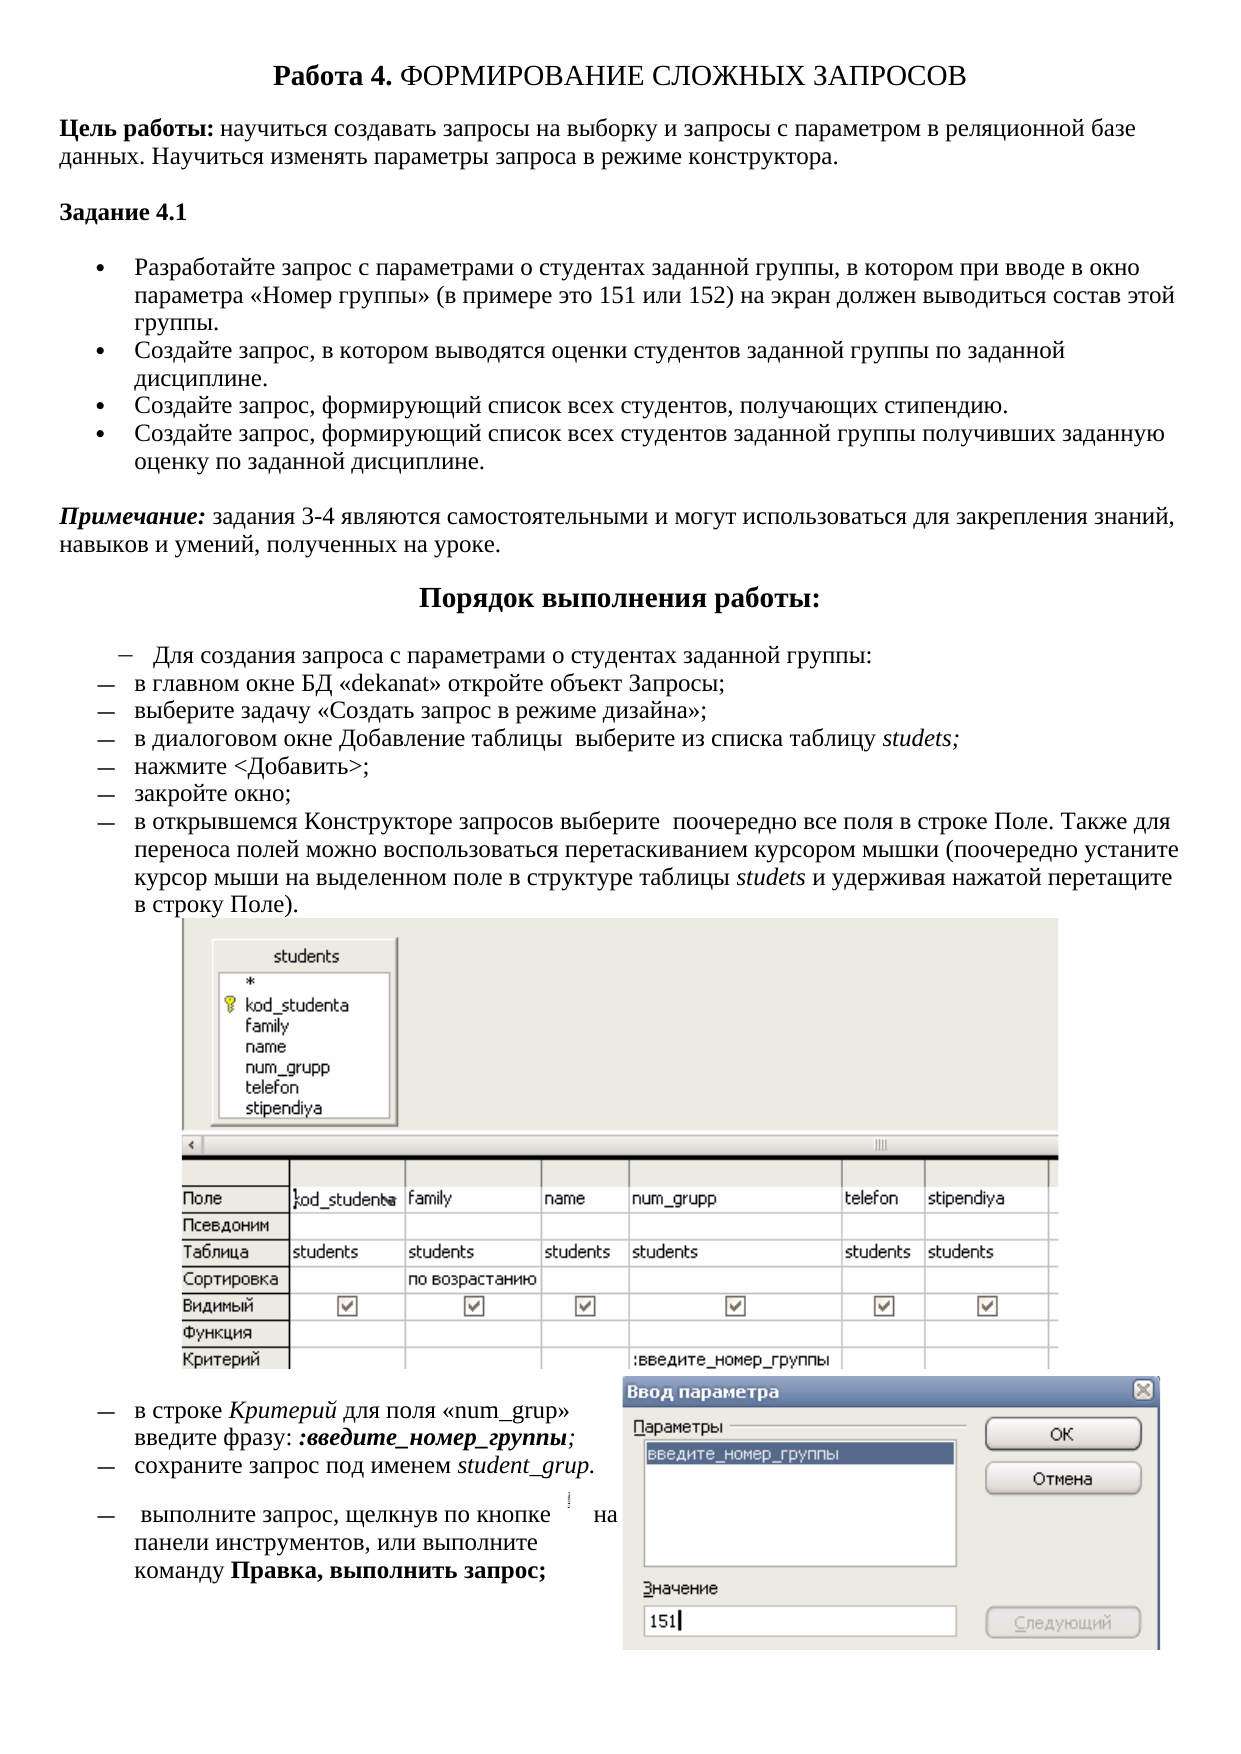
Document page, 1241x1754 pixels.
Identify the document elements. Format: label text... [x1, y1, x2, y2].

list сохраните запрос под именем student_grup. [97, 1451, 622, 1479]
list в строке Критерий для поля «num_grup» введите фразу: :введите_номер_группы; [97, 1396, 622, 1451]
list выберите задачу «Создать запрос в режиме дизайна»; [97, 696, 1181, 724]
list Для создания запроса с параметрами о студентах заданной группы: [115, 641, 1181, 669]
list Создайте запрос, формирующий список всех студентов, получающих стипендию. [97, 392, 1181, 419]
list Разработайте запрос с параметрами о студентах заданной группы, в котором при вводе в окно параметра «Номер группы» (в примере это 151 или 152) на экран должен выводиться состав этой группы. [97, 253, 1181, 336]
list Создайте запрос, в котором выводятся оценки студентов заданной группы по заданной дисциплине. [97, 336, 1181, 392]
text Примечание: задания 3-4 являются самостоятельными и могут использоваться для закрепления знаний, навыков и умений, полученных на уроке. [59, 502, 1181, 558]
text Задание 4.1 [59, 198, 1181, 225]
list закройте окно; [97, 779, 1181, 807]
list Создайте запрос, формирующий список всех студентов заданной группы получивших заданную оценку по заданной дисциплине. [97, 419, 1181, 475]
list в открывшемся Конструкторе запросов выберите поочередно все поля в строке Поле. Также для переноса полей можно воспользоваться перетаскиванием курсором мышки (поочередно устаните курсор мыши на выделенном поле в структуре таблицы studets и удерживая нажатой перетащите в строку Поле). [97, 807, 1181, 918]
list [1160, 1479, 1210, 1583]
list выполните запрос, щелкнув по кнопке на панели инструментов, или выполните команду Правка, выполнить запрос; [97, 1479, 622, 1583]
list в главном окне БД «dekanat» откройте объект Запросы; [97, 669, 1181, 696]
list в диалоговом окне Добавление таблицы выберите из списка таблицу studets; [97, 724, 1181, 752]
text Цель работы: научиться создавать запросы на выборку и запросы с параметром в реляционной базе данных. Научиться изменять параметры запроса в режиме конструктора. [59, 114, 1181, 170]
text Порядок выполнения работы: [59, 581, 1181, 613]
list нажмите <Добавить>; [97, 752, 1181, 779]
text Работа 4. ФОРМИРОВАНИЕ СЛОЖНЫХ ЗАПРОСОВ [59, 59, 1181, 91]
